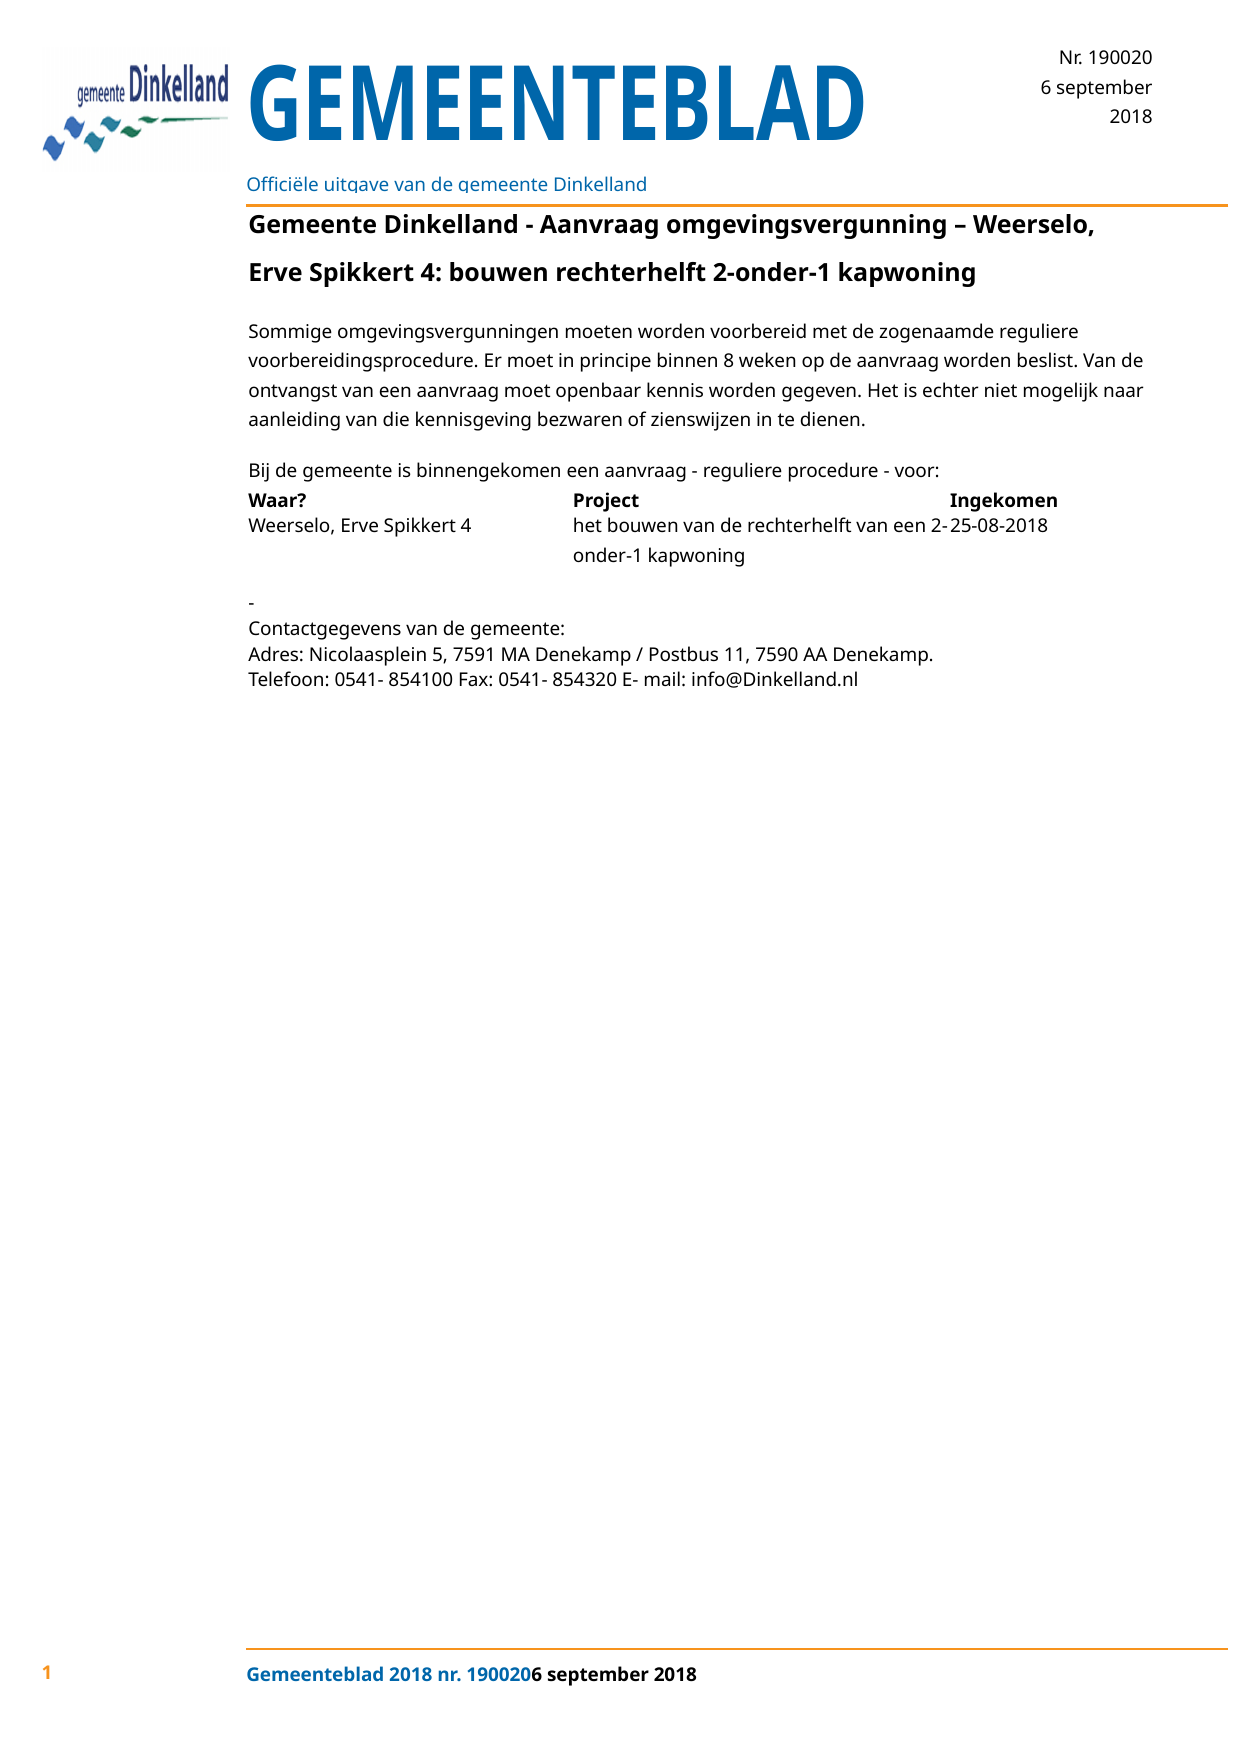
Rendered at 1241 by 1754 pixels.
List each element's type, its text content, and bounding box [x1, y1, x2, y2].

text Gemeente Dinkelland - Aanvraag omgevingsvergunning – Weerselo, Erve Spikkert 4: bouwen rechterhelft 2-onder-1 kapwoning [248, 207, 1152, 288]
text Contactgegevens van de gemeente: [248, 615, 1152, 641]
text Telefoon: 0541- 854100 Fax: 0541- 854320 E- mail: info@Dinkelland.nl [248, 666, 1152, 692]
table_cell Weerselo, Erve Spikkert 4 [248, 513, 573, 568]
table_header Waar? [248, 487, 573, 512]
text Adres: Nicolaasplein 5, 7591 MA Denekamp / Postbus 11, 7590 AA Denekamp. [248, 641, 1152, 666]
text - [248, 589, 1152, 615]
text Bij de gemeente is binnengekomen een aanvraag - reguliere procedure - voor: [248, 457, 1152, 483]
text Sommige omgevingsvergunningen moeten worden voorbereid met de zogenaamde reguliere voorbereidingsprocedure. Er moet in principe binnen 8 weken op de aanvraag worden beslist. Van de ontvangst van een aanvraag moet openbaar kennis worden gegeven. Het is echter niet mogelijk naar aanleiding van die kennisgeving bezwaren of zienswijzen in te dienen. [248, 318, 1152, 432]
picture [41, 47, 231, 172]
table_cell 25-08-2018 [950, 513, 1152, 568]
table_header Project [573, 487, 950, 512]
table_header Ingekomen [950, 487, 1152, 512]
table_cell het bouwen van de rechterhelft van een 2-onder-1 kapwoning [573, 513, 950, 568]
